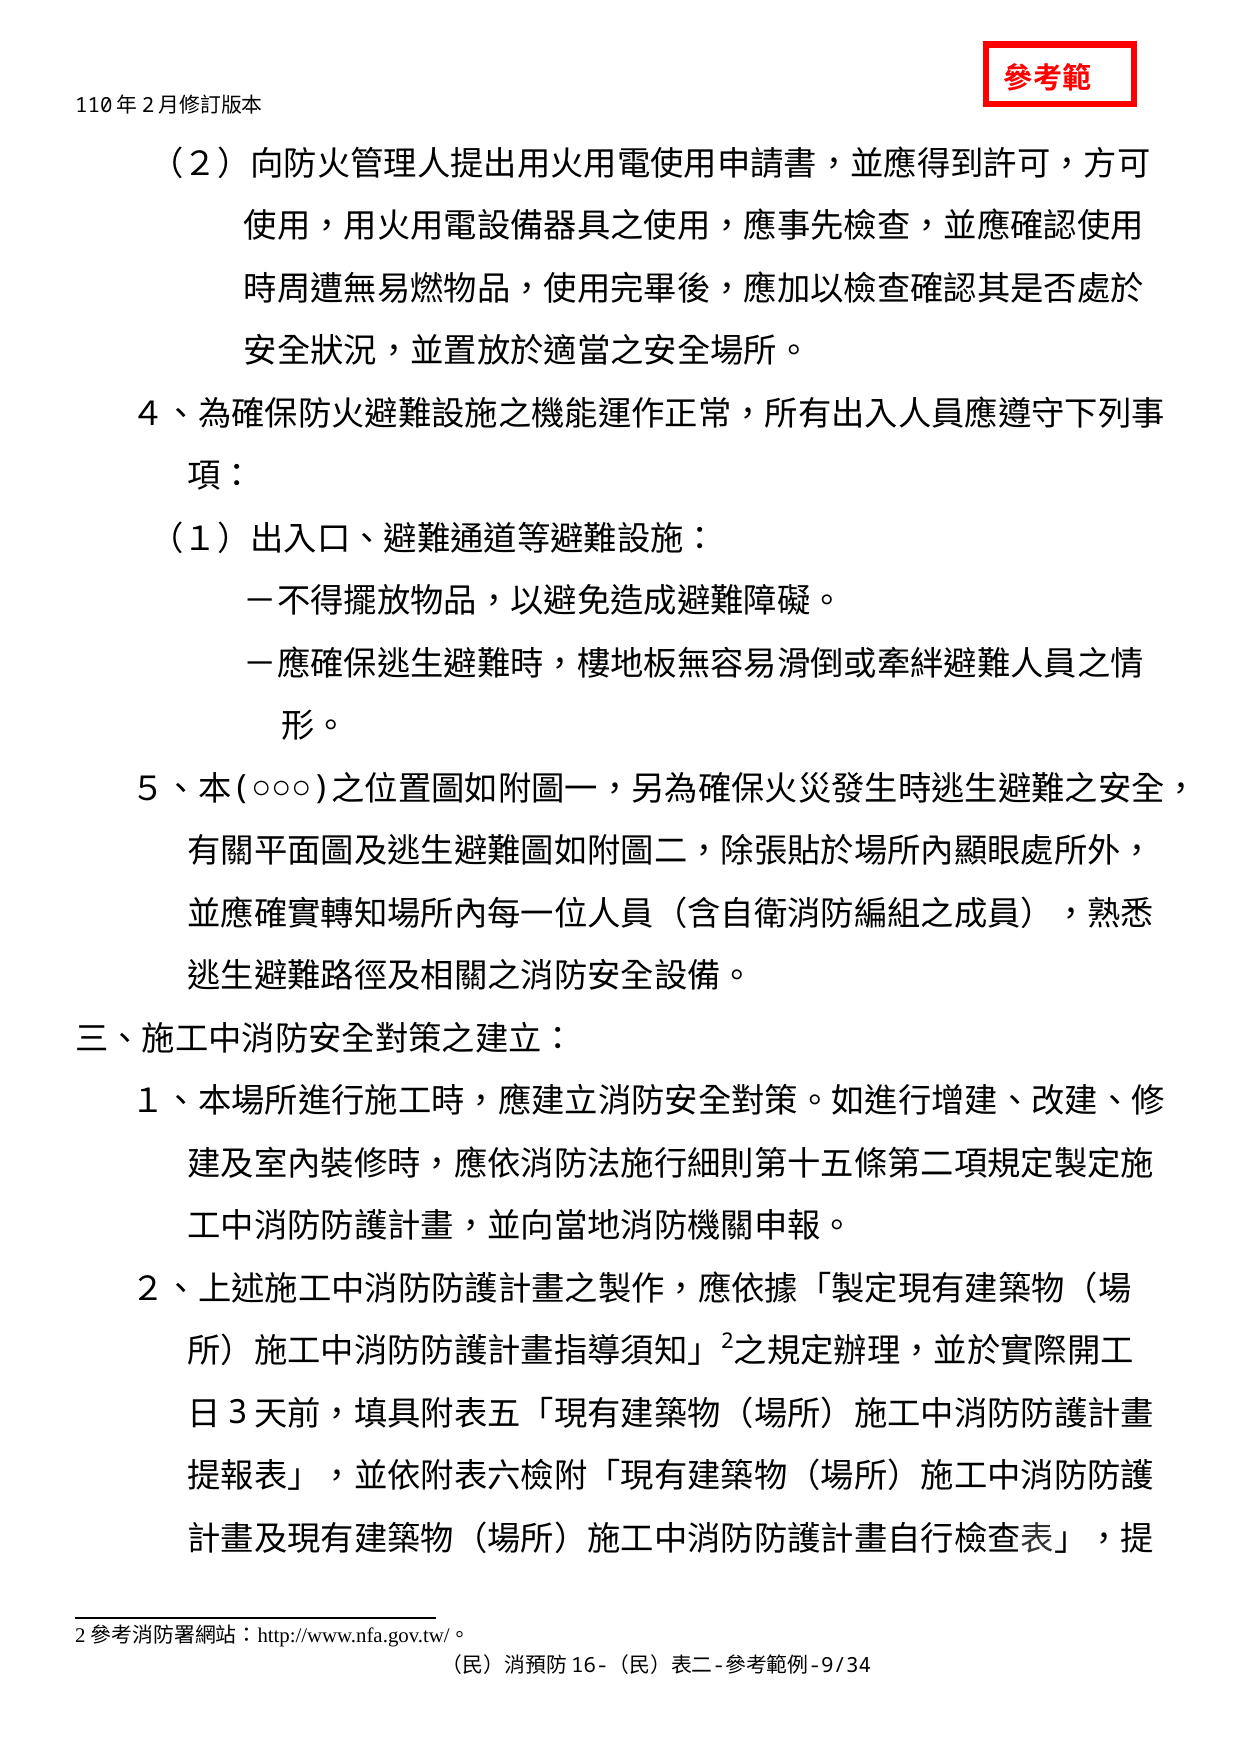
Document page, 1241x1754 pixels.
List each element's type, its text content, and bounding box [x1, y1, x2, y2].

text ４、為確保防火避難設施之機能運作正常，所有出入人員應遵守下列事項： [131, 369, 1165, 494]
text 三、施工中消防安全對策之建立： [75, 994, 1165, 1056]
text （１）出入口、避難通道等避難設施： [150, 494, 1165, 556]
text －不得擺放物品，以避免造成避難障礙。 [196, 556, 1165, 619]
text （２）向防火管理人提出用火用電使用申請書，並應得到許可，方可使用，用火用電設備器具之使用，應事先檢查，並應確認使用時周遭無易燃物品，使用完畢後，應加以檢查確認其是否處於安全狀況，並置放於適當之安全場所。 [150, 119, 1165, 369]
text 參考消防署網站：http://www.nfa.gov.tw/。 [75, 1618, 1165, 1648]
text ２、上述施工中消防防護計畫之製作，應依據「製定現有建築物（場所）施工中消防防護計畫指導須知」之規定辦理，並於實際開工日3天前，填具附表五「現有建築物（場所）施工中消防防護計畫提報表」，並依附表六檢附「現有建築物（場所）施工中消防防護計畫及現有建築物（場所）施工中消防防護計畫自行檢查表」，提 [131, 1244, 1165, 1556]
text －應確保逃生避難時，樓地板無容易滑倒或牽絆避難人員之情形。 [244, 619, 1165, 744]
text １、本場所進行施工時，應建立消防安全對策。如進行增建、改建、修建及室內裝修時，應依消防法施行細則第十五條第二項規定製定施工中消防防護計畫，並向當地消防機關申報。 [131, 1056, 1165, 1244]
text ５、本(○○○)之位置圖如附圖一，另為確保火災發生時逃生避難之安全，有關平面圖及逃生避難圖如附圖二，除張貼於場所內顯眼處所外，並應確實轉知場所內每一位人員（含自衛消防編組之成員），熟悉逃生避難路徑及相關之消防安全設備。 [131, 744, 1165, 994]
